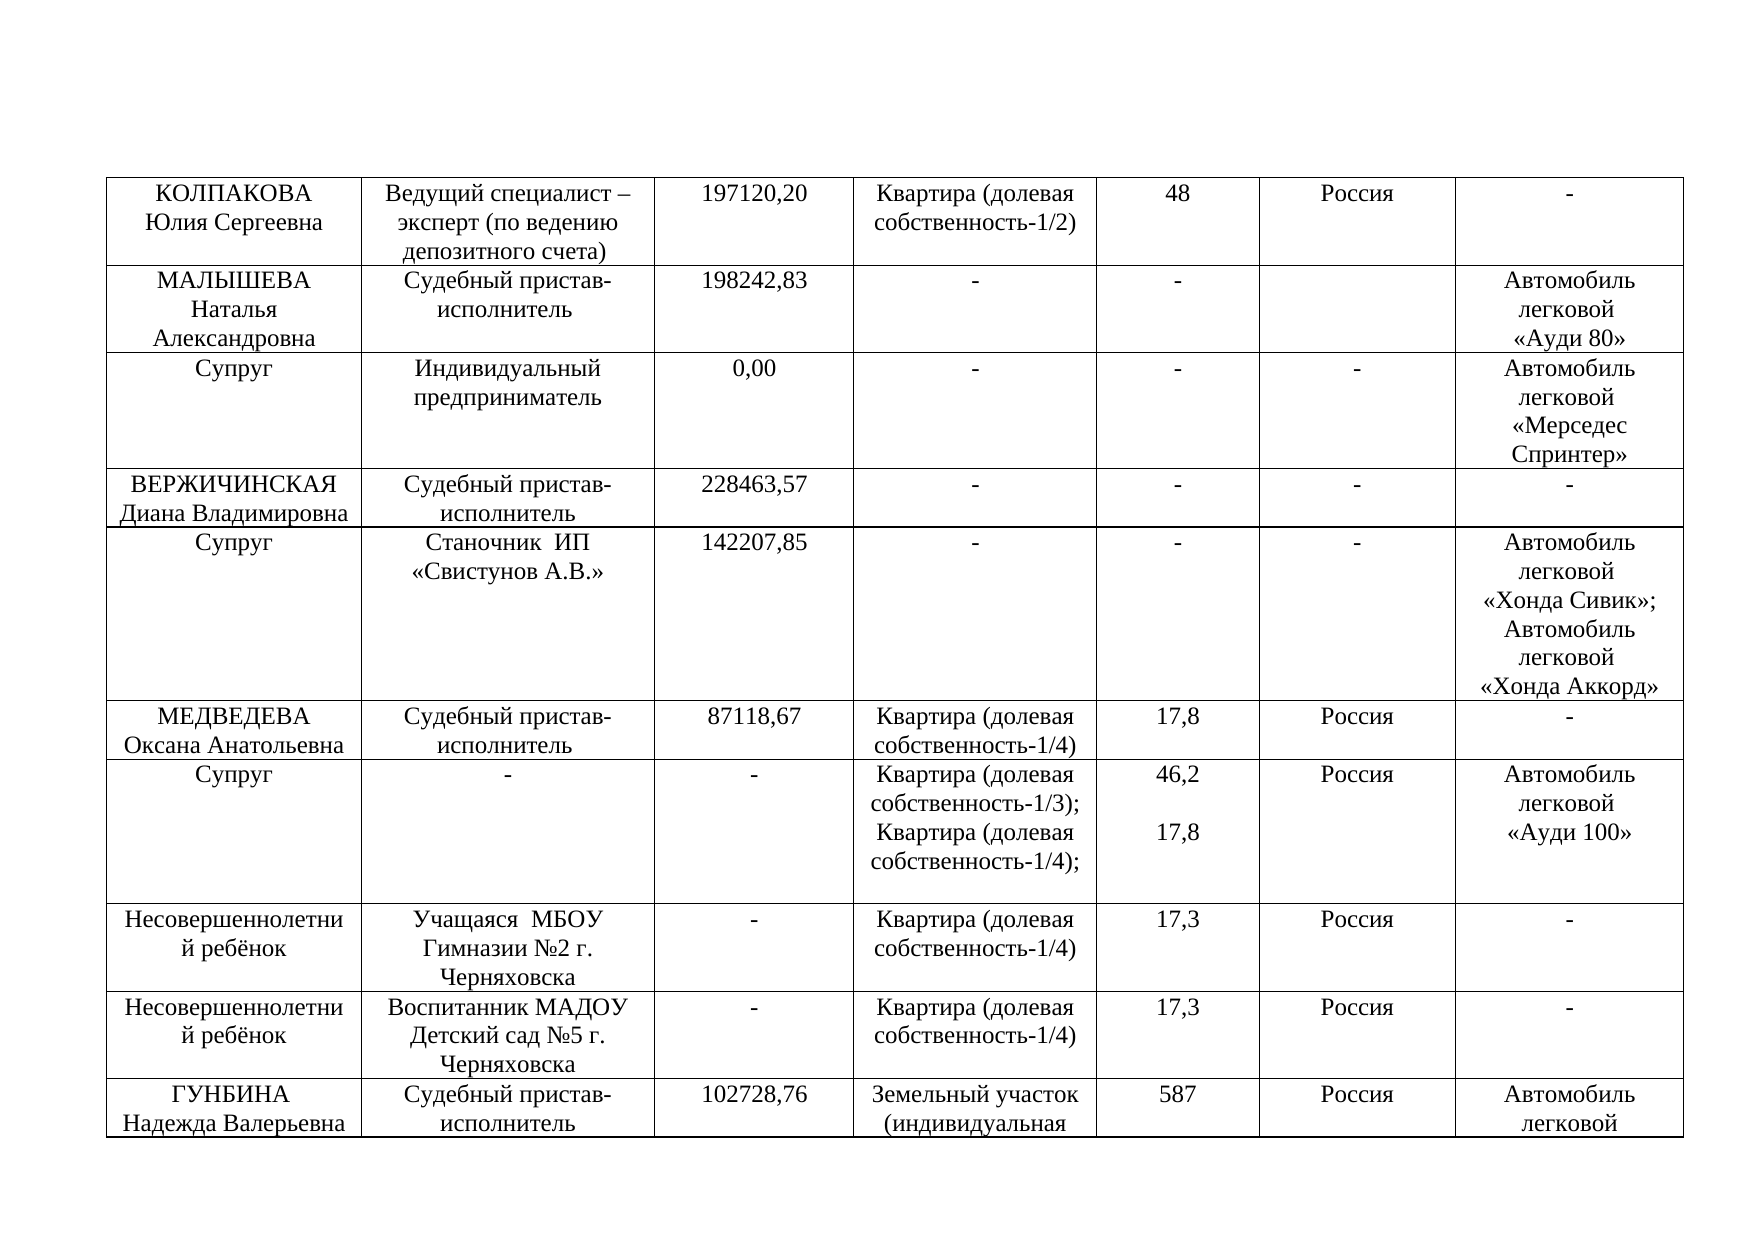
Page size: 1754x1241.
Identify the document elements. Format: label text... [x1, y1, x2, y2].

table_cell - [1456, 469, 1683, 526]
table_cell [1684, 759, 1754, 903]
table_cell Супруг [107, 528, 361, 700]
table_cell Квартира (долевая собственность-1/2) [854, 178, 1096, 264]
table_cell [1684, 265, 1754, 352]
table_cell Россия [1260, 992, 1455, 1078]
table_cell [1684, 526, 1754, 700]
table_cell - [1097, 266, 1259, 352]
table_cell ВЕРЖИЧИНСКАЯ Диана Владимировна [107, 469, 361, 526]
table_cell 587 [1097, 1079, 1259, 1136]
table_cell Россия [1260, 760, 1455, 903]
table_cell Квартира (долевая собственность-1/4) [854, 904, 1096, 991]
table_cell Несовершеннолетний ребёнок [107, 992, 361, 1078]
table_cell 17,3 [1097, 992, 1259, 1078]
table_cell 197120,20 [655, 178, 853, 264]
table_cell - [1456, 178, 1683, 264]
table_cell [1684, 1078, 1754, 1136]
table_cell Учащаяся МБОУ Гимназии №2 г. Черняховска [362, 904, 654, 991]
table_cell Россия [1260, 904, 1455, 991]
table_cell - [1097, 528, 1259, 700]
table_cell Автомобиль легковой «Ауди 100» [1456, 760, 1683, 903]
table_cell - [854, 469, 1096, 526]
table_cell Квартира (долевая собственность-1/4) [854, 992, 1096, 1078]
table_cell Супруг [107, 760, 361, 903]
table_cell [1684, 991, 1754, 1078]
table_cell Земельный участок (индивидуальная [854, 1079, 1096, 1136]
table_cell Воспитанник МАДОУ Детский сад №5 г. Черняховска [362, 992, 654, 1078]
table_cell 87118,67 [655, 701, 853, 758]
table_cell Квартира (долевая собственность-1/3); Квартира (долевая собственность-1/4); [854, 760, 1096, 903]
table_cell Автомобиль легковой «Ауди 80» [1456, 266, 1683, 352]
table_cell Индивидуальный предприниматель [362, 353, 654, 468]
table_cell Судебный пристав-исполнитель [362, 701, 654, 758]
table_cell - [655, 904, 853, 991]
table_cell 228463,57 [655, 469, 853, 526]
table_cell - [1097, 469, 1259, 526]
table_cell МАЛЫШЕВА Наталья Александровна [107, 266, 361, 352]
table_cell [1684, 903, 1754, 991]
table_cell Квартира (долевая собственность-1/4) [854, 701, 1096, 758]
table_cell - [1456, 904, 1683, 991]
table_cell Автомобиль легковой [1456, 1079, 1683, 1136]
table_cell [1684, 468, 1754, 526]
table_cell Россия [1260, 178, 1455, 264]
table_cell ГУНБИНА Надежда Валерьевна [107, 1079, 361, 1136]
table_cell - [362, 760, 654, 903]
table_cell 142207,85 [655, 528, 853, 700]
table_cell [1684, 352, 1754, 468]
table_cell [1684, 177, 1754, 264]
table_cell 198242,83 [655, 266, 853, 352]
table_cell 102728,76 [655, 1079, 853, 1136]
table_cell Ведущий специалист – эксперт (по ведению депозитного счета) [362, 178, 654, 264]
table_cell Судебный пристав-исполнитель [362, 469, 654, 526]
table_cell МЕДВЕДЕВА Оксана Анатольевна [107, 701, 361, 758]
table_cell - [1260, 353, 1455, 468]
table_cell Россия [1260, 701, 1455, 758]
table_cell 17,3 [1097, 904, 1259, 991]
table_cell - [655, 760, 853, 903]
table_cell - [655, 992, 853, 1078]
table_cell - [1260, 528, 1455, 700]
table_cell Автомобиль легковой «Хонда Сивик»; Автомобиль легковой «Хонда Аккорд» [1456, 528, 1683, 700]
table_cell [1684, 700, 1754, 758]
table_cell 17,8 [1097, 701, 1259, 758]
table_cell Супруг [107, 353, 361, 468]
table_cell Станочник ИП «Свистунов А.В.» [362, 528, 654, 700]
table_cell Судебный пристав-исполнитель [362, 266, 654, 352]
table_cell Судебный пристав-исполнитель [362, 1079, 654, 1136]
table_cell 48 [1097, 178, 1259, 264]
table_cell - [1456, 992, 1683, 1078]
table_cell 0,00 [655, 353, 853, 468]
table_cell - [854, 528, 1096, 700]
table_cell 46,2 17,8 [1097, 760, 1259, 903]
table_cell Несовершеннолетний ребёнок [107, 904, 361, 991]
table_cell - [1097, 353, 1259, 468]
table_cell - [854, 353, 1096, 468]
table_cell - [1456, 701, 1683, 758]
table_cell Автомобиль легковой «Мерседес Спринтер» [1456, 353, 1683, 468]
table_cell - [854, 266, 1096, 352]
table_cell - [1260, 469, 1455, 526]
table_cell Россия [1260, 1079, 1455, 1136]
table_cell [1260, 266, 1455, 352]
table_cell КОЛПАКОВА Юлия Сергеевна [107, 178, 361, 264]
